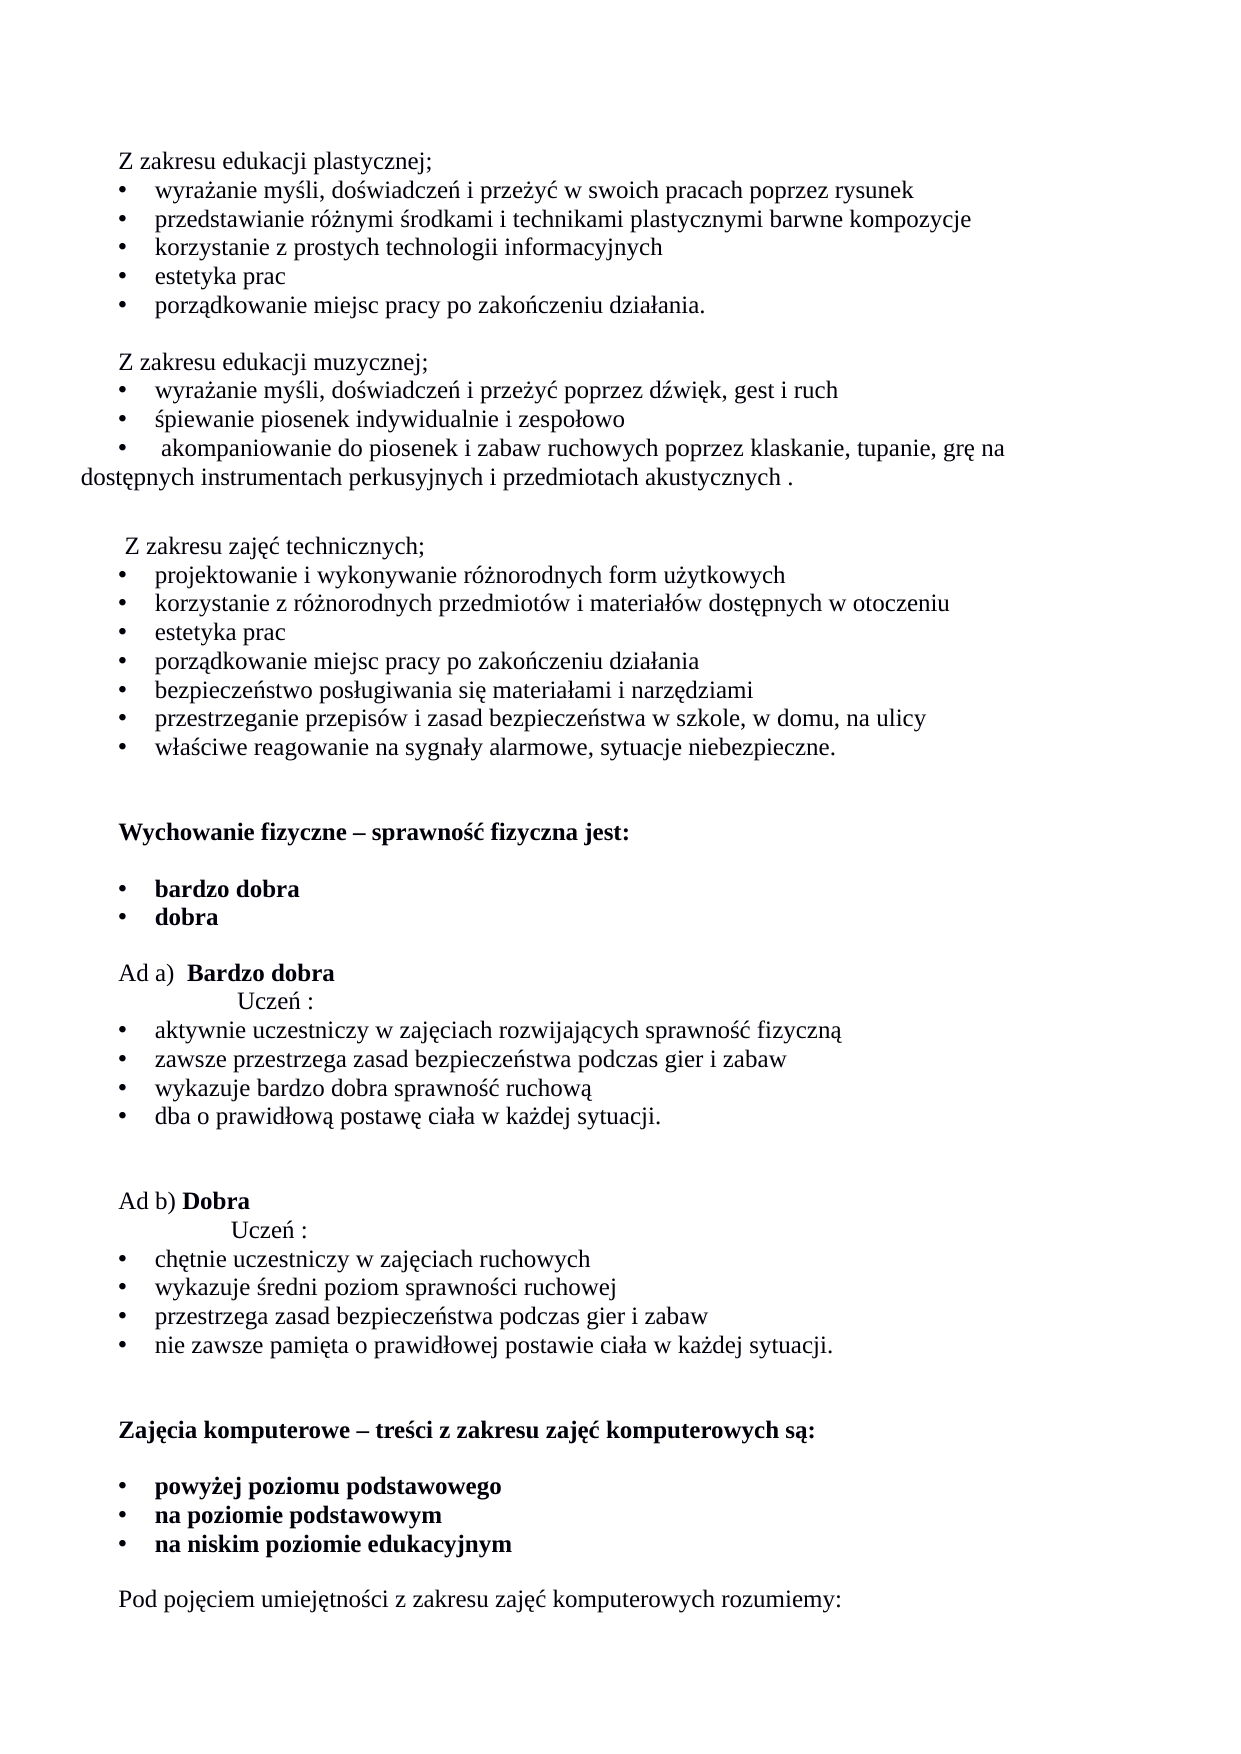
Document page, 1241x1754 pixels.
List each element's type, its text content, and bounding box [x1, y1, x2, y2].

list porządkowanie miejsc pracy po zakończeniu działania. [81, 290, 1122, 319]
text Z zakresu zajęć technicznych; [118, 531, 1122, 560]
list bezpieczeństwo posługiwania się materiałami i narzędziami [81, 675, 1122, 703]
list przedstawianie różnymi środkami i technikami plastycznymi barwne kompozycje [81, 204, 1122, 232]
list zawsze przestrzega zasad bezpieczeństwa podczas gier i zabaw [81, 1044, 1122, 1073]
text Pod pojęciem umiejętności z zakresu zajęć komputerowych rozumiemy: [118, 1584, 1122, 1613]
list na poziomie podstawowym [81, 1500, 1122, 1529]
list projektowanie i wykonywanie różnorodnych form użytkowych [81, 560, 1122, 588]
text Wychowanie fizyczne – sprawność fizyczna jest: [118, 817, 1122, 846]
text Z zakresu edukacji muzycznej; [118, 347, 1122, 375]
list wyrażanie myśli, doświadczeń i przeżyć poprzez dźwięk, gest i ruch [81, 375, 1122, 404]
text Uczeń : [118, 1215, 1122, 1244]
list wykazuje średni poziom sprawności ruchowej [81, 1272, 1122, 1301]
list aktywnie uczestniczy w zajęciach rozwijających sprawność fizyczną [81, 1015, 1122, 1044]
list przestrzeganie przepisów i zasad bezpieczeństwa w szkole, w domu, na ulicy [81, 703, 1122, 732]
list na niskim poziomie edukacyjnym [81, 1529, 1122, 1558]
list nie zawsze pamięta o prawidłowej postawie ciała w każdej sytuacji. [81, 1330, 1122, 1359]
list chętnie uczestniczy w zajęciach ruchowych [81, 1244, 1122, 1272]
list dba o prawidłową postawę ciała w każdej sytuacji. [81, 1101, 1122, 1130]
list korzystanie z prostych technologii informacyjnych [81, 232, 1122, 261]
list śpiewanie piosenek indywidualnie i zespołowo [81, 404, 1122, 433]
list estetyka prac [81, 617, 1122, 646]
text Ad a) Bardzo dobra [118, 958, 1122, 986]
list przestrzega zasad bezpieczeństwa podczas gier i zabaw [81, 1301, 1122, 1330]
text Zajęcia komputerowe – treści z zakresu zajęć komputerowych są: [118, 1415, 1122, 1443]
list właściwe reagowanie na sygnały alarmowe, sytuacje niebezpieczne. [81, 732, 1122, 761]
text Z zakresu edukacji plastycznej; [118, 146, 1122, 175]
list dobra [81, 902, 1122, 931]
list wyrażanie myśli, doświadczeń i przeżyć w swoich pracach poprzez rysunek [81, 175, 1122, 204]
text Ad b) Dobra [118, 1186, 1122, 1215]
list estetyka prac [81, 261, 1122, 290]
list korzystanie z różnorodnych przedmiotów i materiałów dostępnych w otoczeniu [81, 588, 1122, 617]
list akompaniowanie do piosenek i zabaw ruchowych poprzez klaskanie, tupanie, grę na dostępnych instrumentach perkusyjnych i przedmiotach akustycznych . [81, 433, 1122, 490]
list bardzo dobra [81, 874, 1122, 902]
list powyżej poziomu podstawowego [81, 1471, 1122, 1500]
list porządkowanie miejsc pracy po zakończeniu działania [81, 646, 1122, 675]
list wykazuje bardzo dobra sprawność ruchową [81, 1073, 1122, 1101]
text Uczeń : [206, 986, 1122, 1015]
